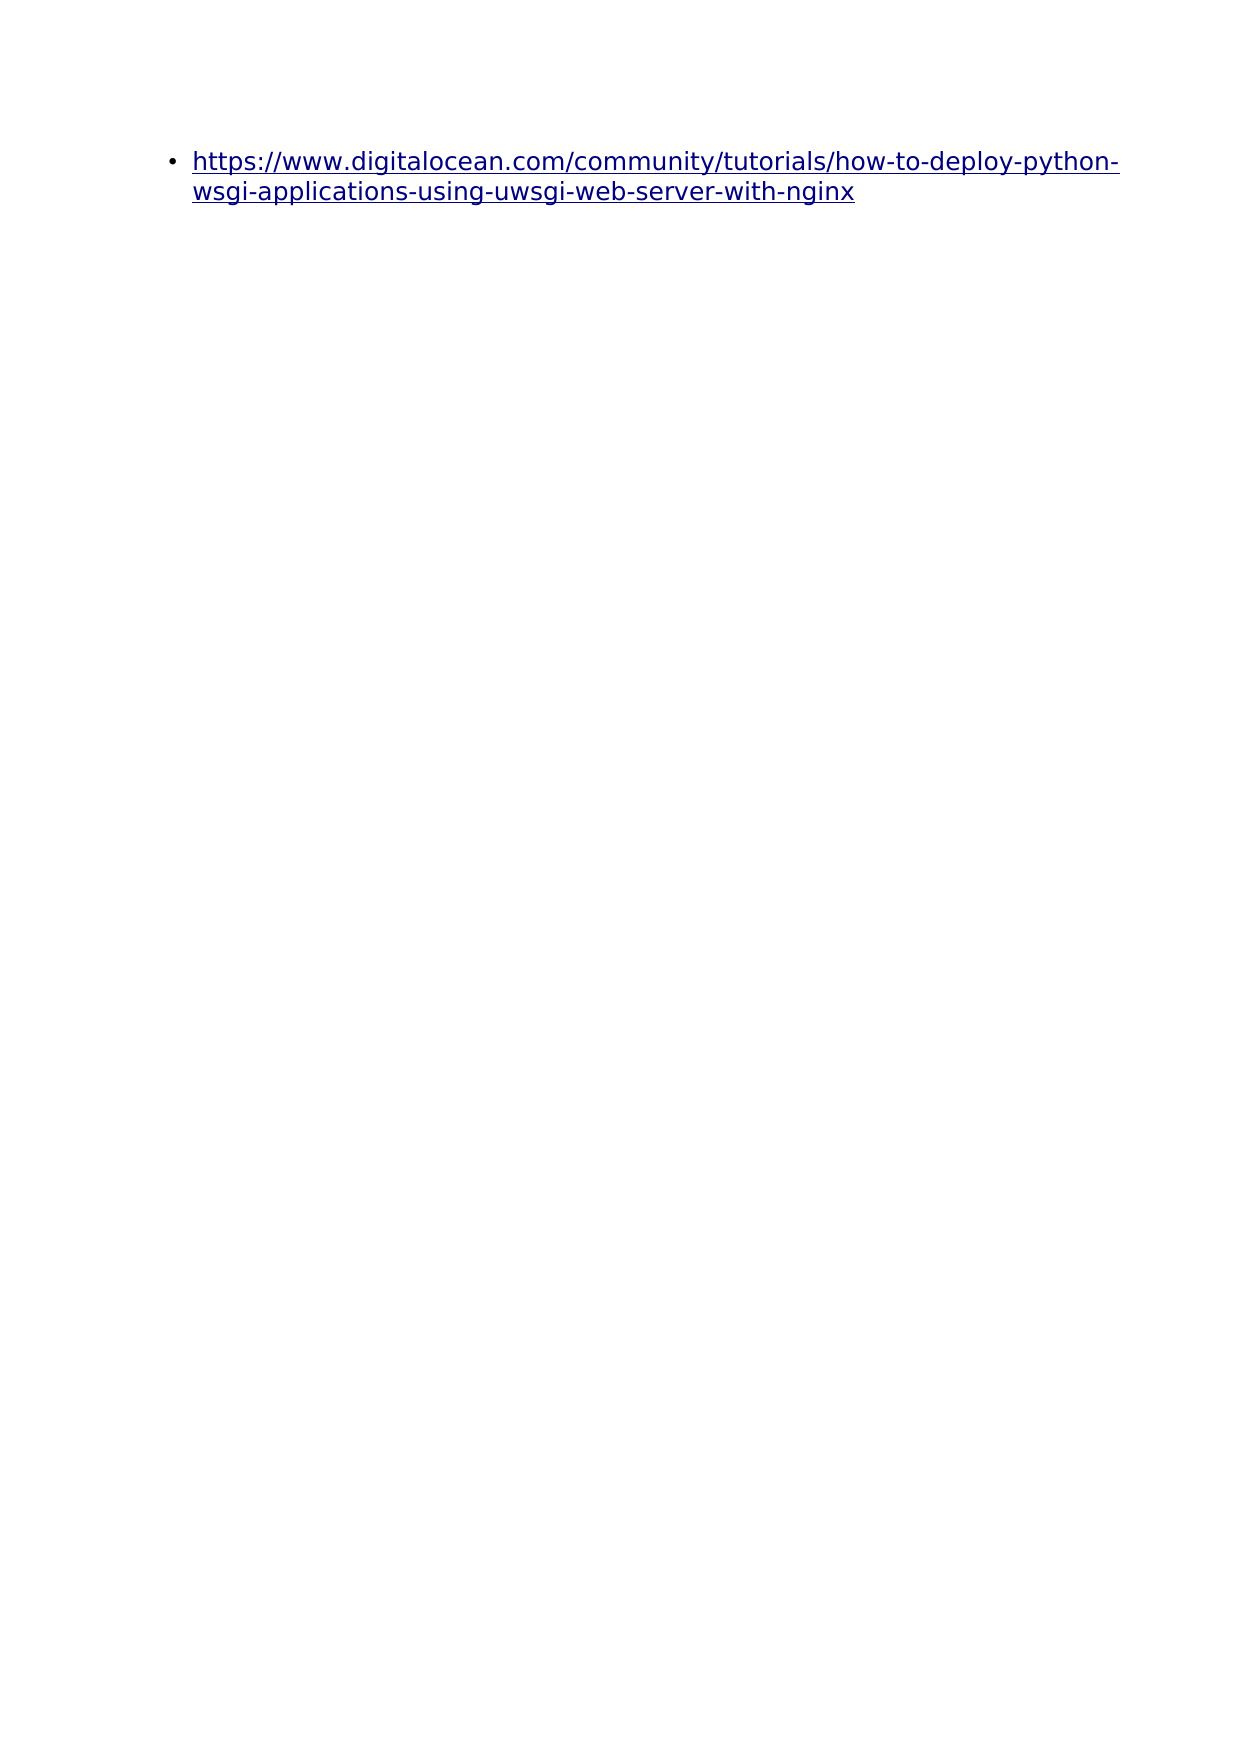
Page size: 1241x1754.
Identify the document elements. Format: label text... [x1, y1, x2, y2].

list https://www.digitalocean.com/community/tutorials/how-to-deploy-python-wsgi-applications-using-uwsgi-web-server-with-nginx [177, 148, 1122, 206]
